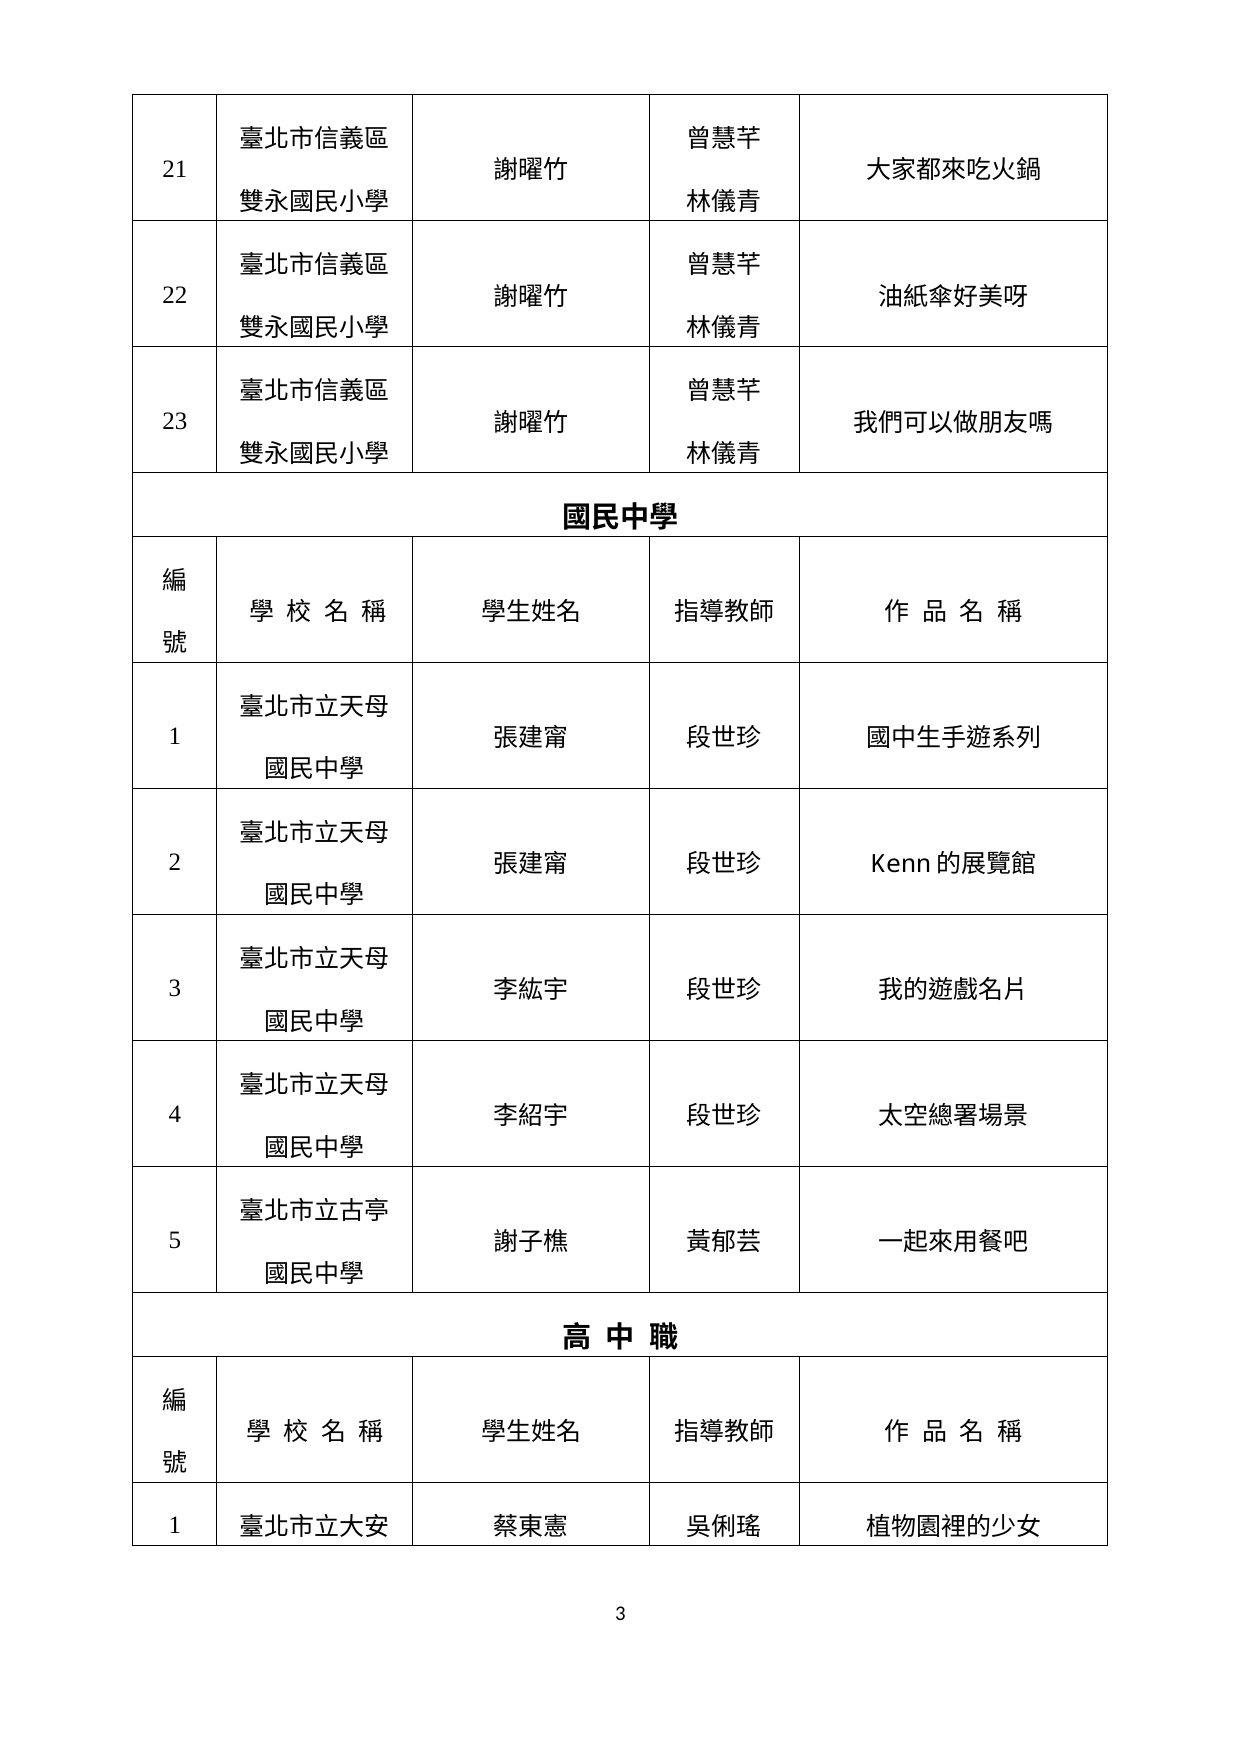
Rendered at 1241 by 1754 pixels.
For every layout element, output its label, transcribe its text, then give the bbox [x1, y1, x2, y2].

table_cell 臺北市立天母國民中學 [217, 663, 412, 788]
table_cell 謝曜竹 [413, 221, 649, 346]
table_cell 編 號 [133, 1357, 216, 1482]
table_cell 2 [133, 789, 216, 914]
table_cell 張建甯 [413, 789, 649, 914]
table_cell 曾慧芊 林儀青 [650, 347, 799, 472]
table_cell 臺北市立大安 [217, 1483, 412, 1545]
table_cell 太空總署場景 [800, 1041, 1107, 1166]
table_cell 臺北市立天母國民中學 [217, 915, 412, 1040]
table_cell 臺北市信義區 雙永國民小學 [217, 95, 412, 220]
table_cell 國民中學 [133, 473, 1107, 536]
table_cell 5 [133, 1167, 216, 1292]
table_cell 作 品 名 稱 [800, 537, 1107, 662]
table_cell 1 [133, 663, 216, 788]
table_cell 我的遊戲名片 [800, 915, 1107, 1040]
table_cell 22 [133, 221, 216, 346]
table_cell 蔡東憲 [413, 1483, 649, 1545]
table_cell 23 [133, 347, 216, 472]
table_cell 3 [133, 915, 216, 1040]
table_cell 指導教師 [650, 1357, 799, 1482]
table_cell 一起來用餐吧 [800, 1167, 1107, 1292]
table_cell 段世珍 [650, 789, 799, 914]
table_cell 油紙傘好美呀 [800, 221, 1107, 346]
table_cell 學 校 名 稱 [217, 1357, 412, 1482]
table_cell 學生姓名 [413, 537, 649, 662]
table_cell 張建甯 [413, 663, 649, 788]
table_cell 謝曜竹 [413, 95, 649, 220]
table_cell 編 號 [133, 537, 216, 662]
table_cell 21 [133, 95, 216, 220]
table_cell 曾慧芊 林儀青 [650, 95, 799, 220]
table_cell 吳俐瑤 [650, 1483, 799, 1545]
table_cell 高 中 職 [133, 1293, 1107, 1356]
table_cell 學生姓名 [413, 1357, 649, 1482]
table_cell 臺北市立古亭國民中學 [217, 1167, 412, 1292]
table_cell 1 [133, 1483, 216, 1545]
table_cell 段世珍 [650, 663, 799, 788]
table_cell 臺北市立天母國民中學 [217, 789, 412, 914]
table_cell 黃郁芸 [650, 1167, 799, 1292]
table_cell 臺北市信義區 雙永國民小學 [217, 221, 412, 346]
table_cell 段世珍 [650, 1041, 799, 1166]
table_cell 李紘宇 [413, 915, 649, 1040]
table_cell 學 校 名 稱 [217, 537, 412, 662]
table_cell 謝曜竹 [413, 347, 649, 472]
table_cell 作 品 名 稱 [800, 1357, 1107, 1482]
table_cell 臺北市信義區 雙永國民小學 [217, 347, 412, 472]
table_cell 指導教師 [650, 537, 799, 662]
table_cell 謝子樵 [413, 1167, 649, 1292]
table_cell 段世珍 [650, 915, 799, 1040]
table_cell 曾慧芊 林儀青 [650, 221, 799, 346]
table_cell 國中生手遊系列 [800, 663, 1107, 788]
table_cell 大家都來吃火鍋 [800, 95, 1107, 220]
table_cell 4 [133, 1041, 216, 1166]
table_cell 我們可以做朋友嗎 [800, 347, 1107, 472]
table_cell 植物園裡的少女 [800, 1483, 1107, 1545]
table_cell 李紹宇 [413, 1041, 649, 1166]
table_cell 臺北市立天母國民中學 [217, 1041, 412, 1166]
table_cell Kenn的展覽館 [800, 789, 1107, 914]
